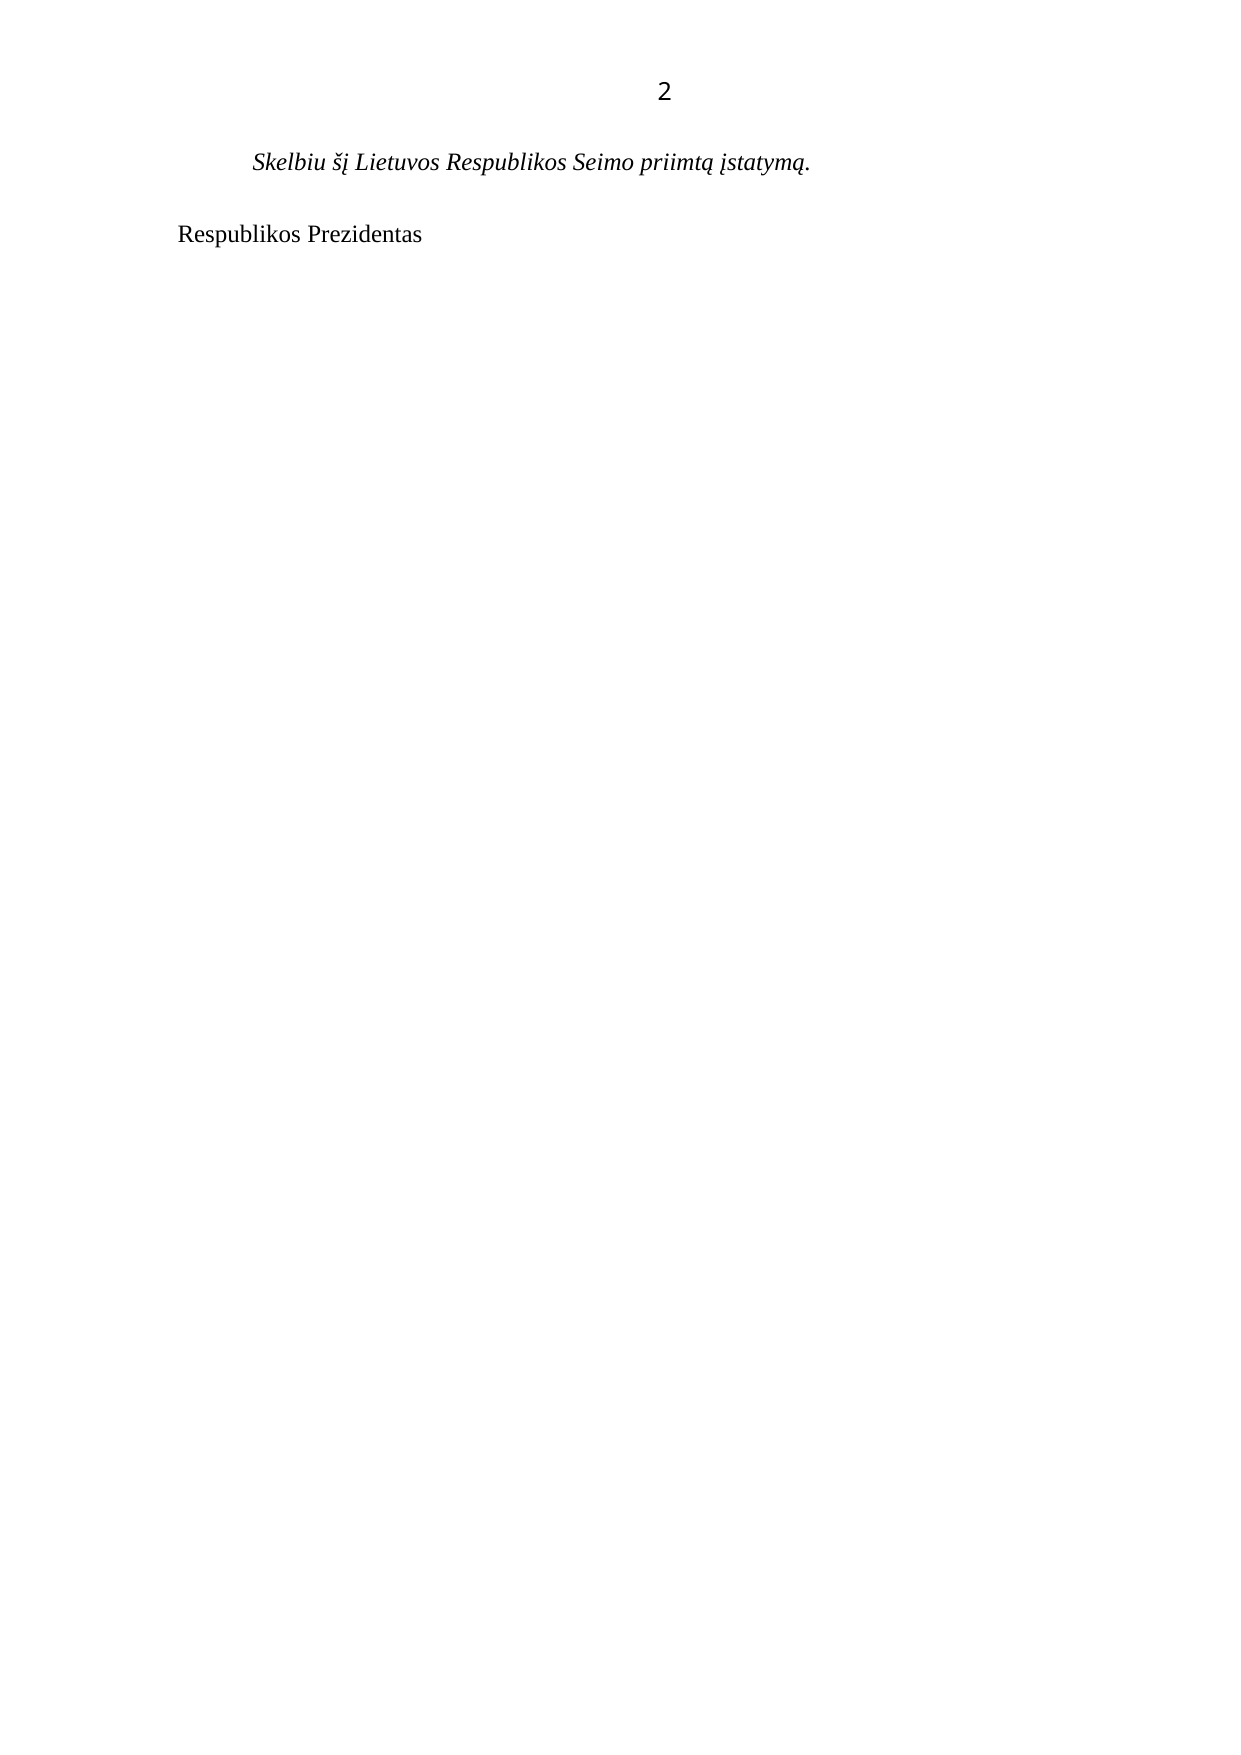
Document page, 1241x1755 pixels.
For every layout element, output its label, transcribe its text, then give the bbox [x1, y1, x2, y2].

text Respublikos Prezidentas [177, 219, 1152, 247]
text Skelbiu šį Lietuvos Respublikos Seimo priimtą įstatymą. [177, 147, 1149, 176]
